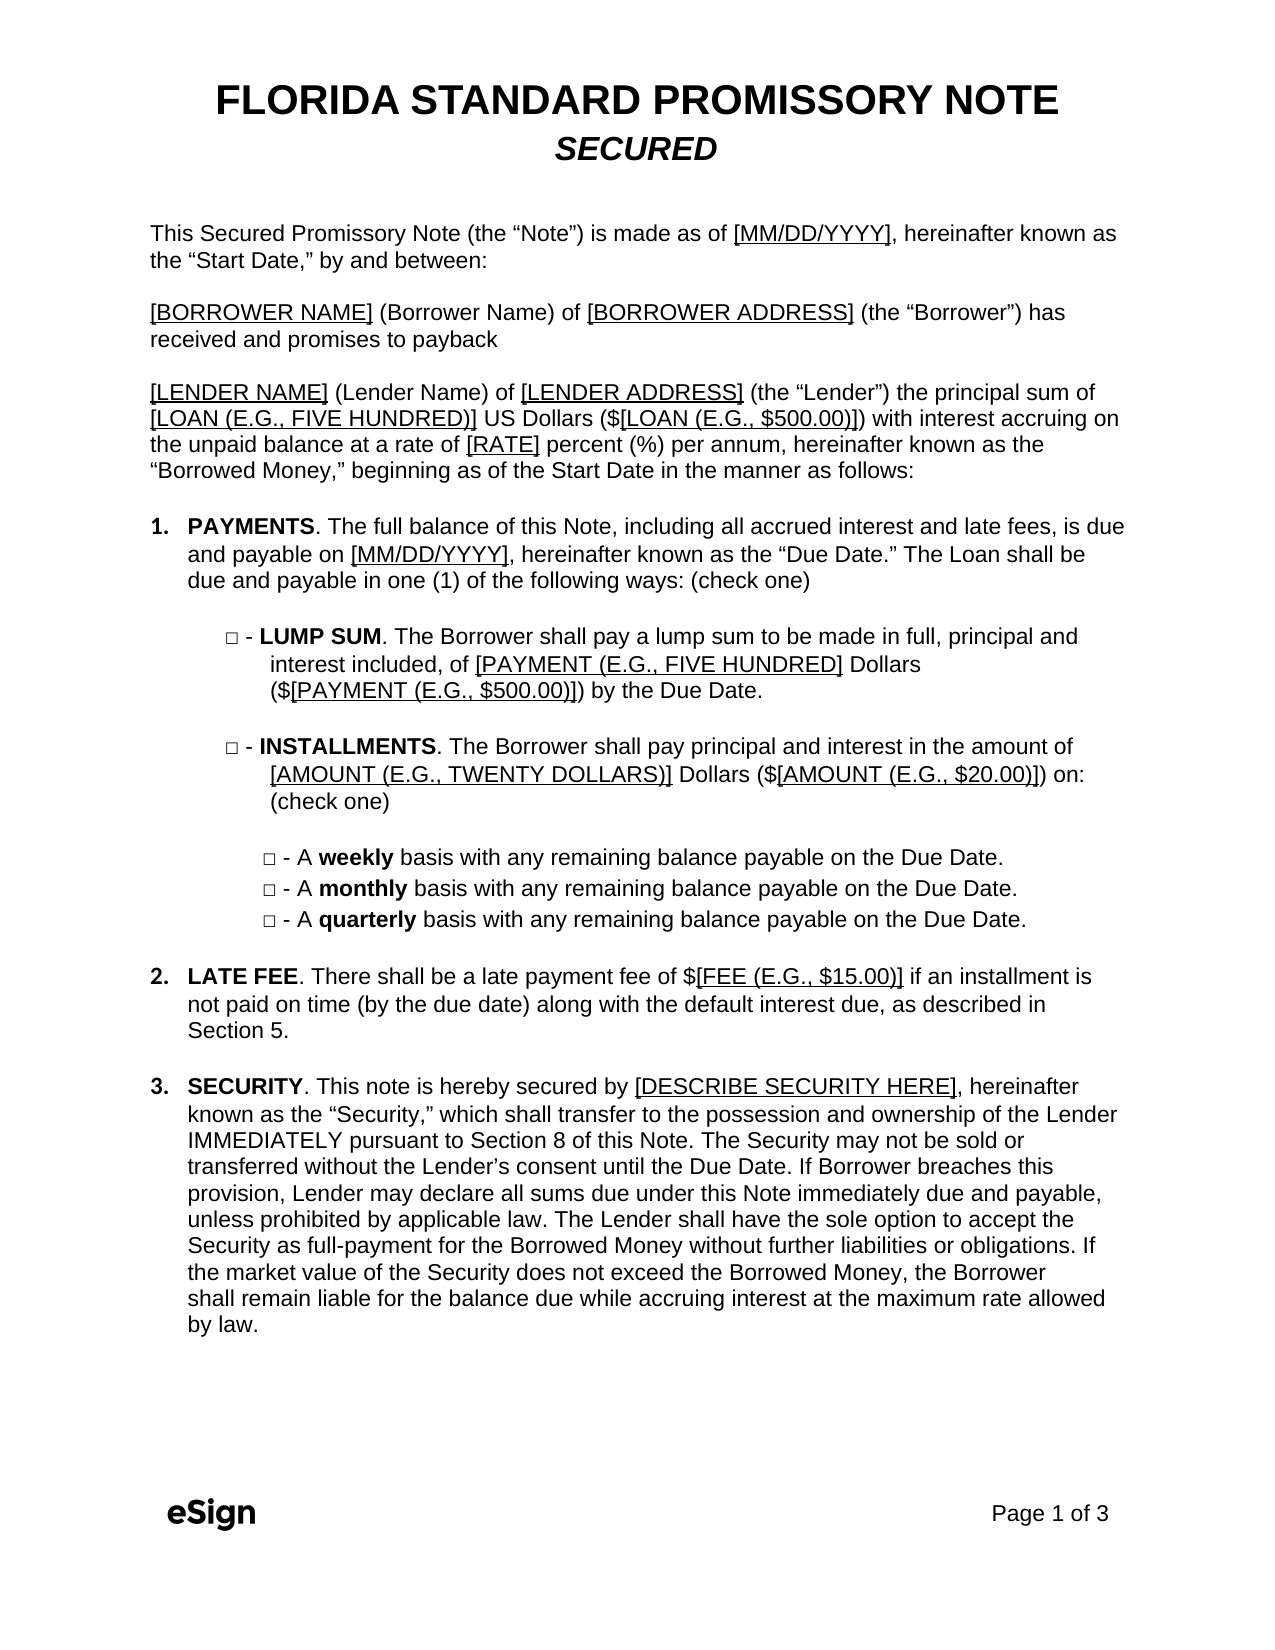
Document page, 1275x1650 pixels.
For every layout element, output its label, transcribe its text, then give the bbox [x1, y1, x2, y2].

text [BORROWER NAME] (Borrower Name) of [BORROWER ADDRESS] (the “Borrower”) has received and promises to payback [150, 299, 1125, 352]
text ☐ - A monthly basis with any remaining balance payable on the Due Date. [225, 872, 1125, 903]
list LATE FEE. There shall be a late payment fee of $[FEE (E.G., $15.00)] if an installment is not paid on time (by the due date) along with the default interest due, as described in Section 5. [150, 961, 1125, 1044]
text ☐ - A weekly basis with any remaining balance payable on the Due Date. [225, 840, 1125, 872]
text ☐ - LUMP SUM. The Borrower shall pay a lump sum to be made in full, principal and [225, 620, 1125, 651]
text interest included, of [PAYMENT (E.G., FIVE HUNDRED] Dollars [270, 651, 1125, 677]
text [LENDER NAME] (Lender Name) of [LENDER ADDRESS] (the “Lender”) the principal sum of [LOAN (E.G., FIVE HUNDRED)] US Dollars ($[LOAN (E.G., $500.00)]) with interest accruing on the unpaid balance at a rate of [RATE] percent (%) per annum, hereinafter known as the “Borrowed Money,” beginning as of the Start Date in the manner as follows: [150, 378, 1125, 484]
subtitle SECURED [150, 129, 1125, 168]
text ☐ - A quarterly basis with any remaining balance payable on the Due Date. [225, 903, 1125, 934]
text [AMOUNT (E.G., TWENTY DOLLARS)] Dollars ($[AMOUNT (E.G., $20.00)]) on: (check one) [270, 761, 1125, 814]
list SECURITY. This note is hereby secured by [DESCRIBE SECURITY HERE], hereinafter known as the “Security,” which shall transfer to the possession and ownership of the Lender IMMEDIATELY pursuant to Section 8 of this Note. The Security may not be sold or transferred without the Lender’s consent until the Due Date. If Borrower breaches this provision, Lender may declare all sums due under this Note immediately due and payable, unless prohibited by applicable law. The Lender shall have the sole option to accept the Security as full-payment for the Borrowed Money without further liabilities or obligations. If the market value of the Security does not exceed the Borrowed Money, the Borrower shall remain liable for the balance due while accruing interest at the maximum rate allowed by law. [150, 1070, 1125, 1338]
text ($[PAYMENT (E.G., $500.00)]) by the Due Date. [270, 677, 1125, 704]
text This Secured Promissory Note (the “Note”) is made as of [MM/DD/YYYY], hereinafter known as the “Start Date,” by and between: [150, 220, 1125, 273]
subtitle FLORIDA STANDARD PROMISSORY NOTE [150, 75, 1125, 123]
text ☐ - INSTALLMENTS. The Borrower shall pay principal and interest in the amount of [225, 730, 1125, 761]
list PAYMENTS. The full balance of this Note, including all accrued interest and late fees, is due and payable on [MM/DD/YYYY], hereinafter known as the “Due Date.” The Loan shall be due and payable in one (1) of the following ways: (check one) [150, 510, 1125, 593]
